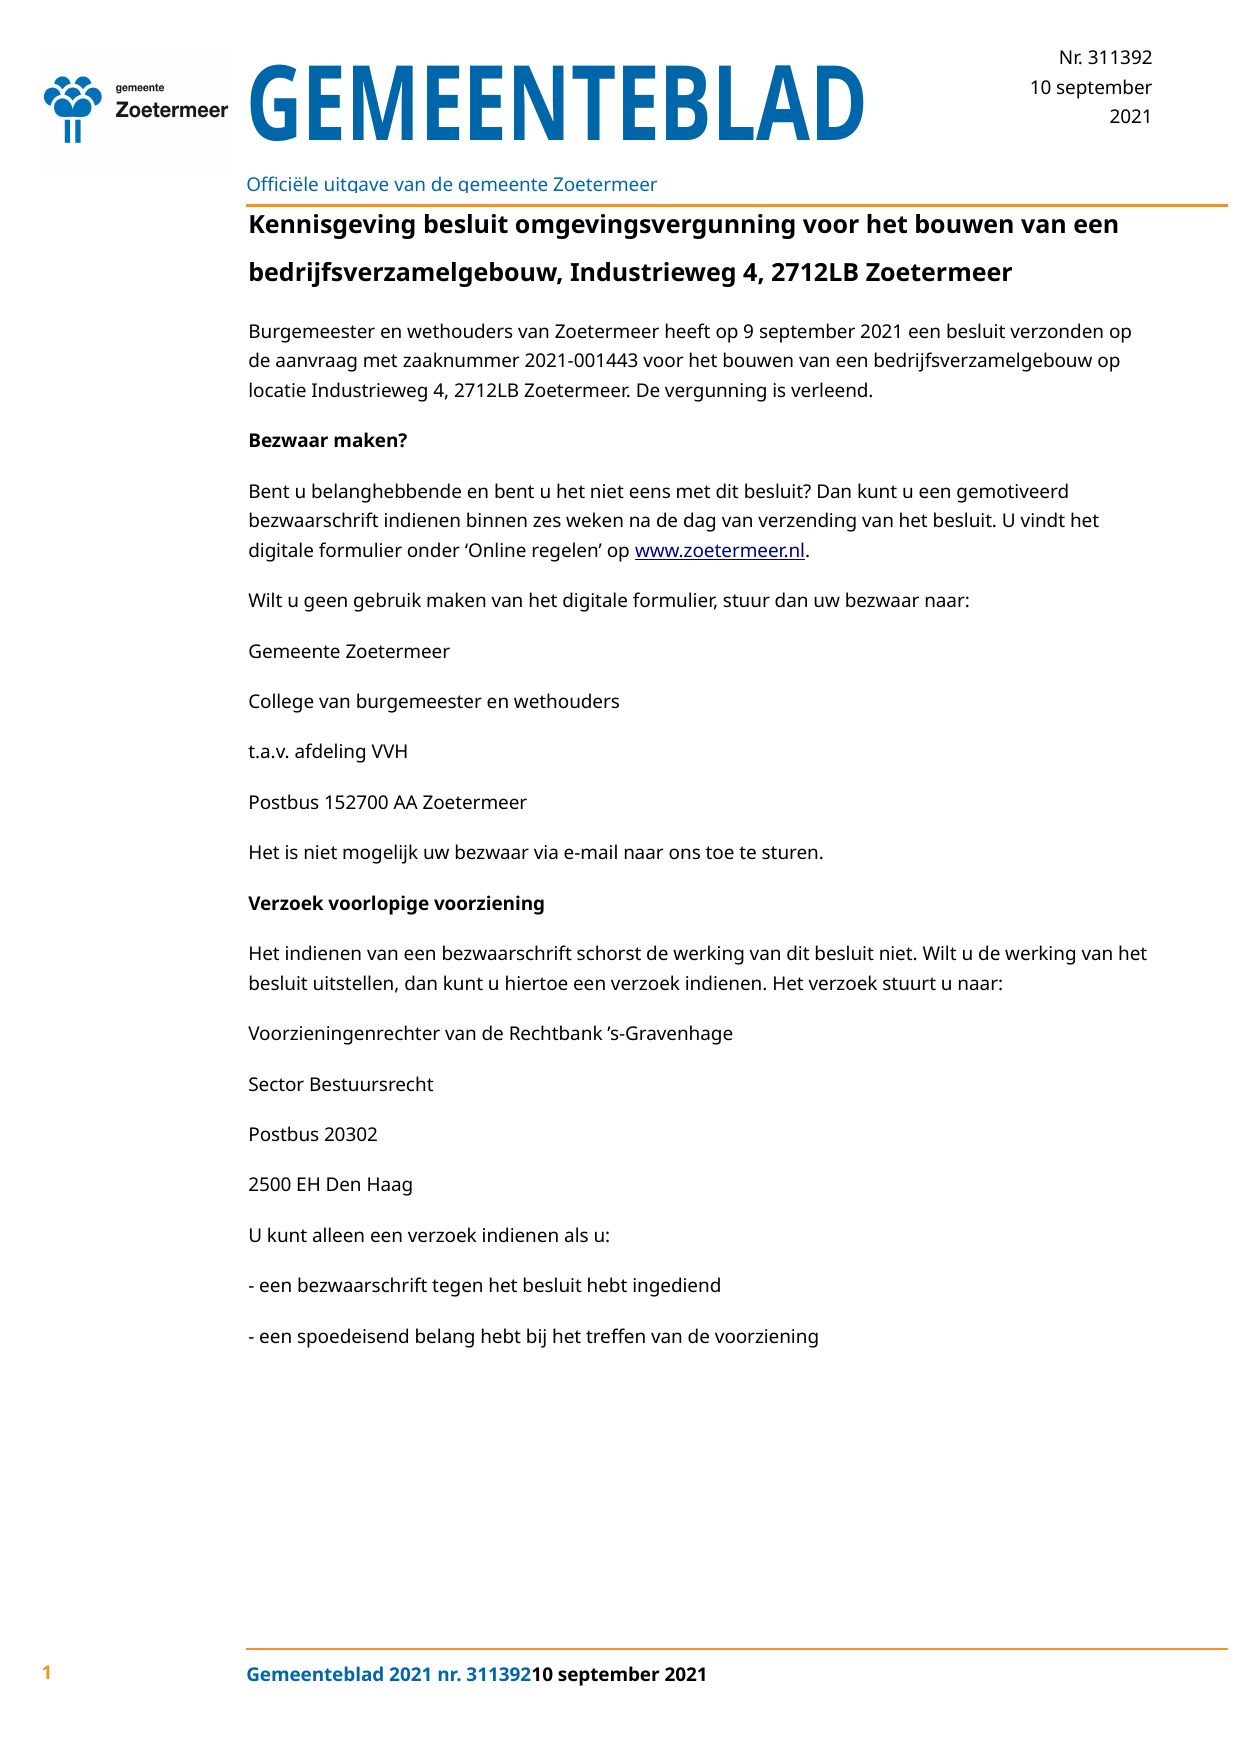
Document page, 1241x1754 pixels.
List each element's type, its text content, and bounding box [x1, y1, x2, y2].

text Het indienen van een bezwaarschrift schorst de werking van dit besluit niet. Wilt u de werking van het besluit uitstellen, dan kunt u hiertoe een verzoek indienen. Het verzoek stuurt u naar: [248, 940, 1152, 996]
text Voorzieningenrechter van de Rechtbank ’s-Gravenhage [248, 1020, 1152, 1046]
text Bent u belanghebbende en bent u het niet eens met dit besluit? Dan kunt u een gemotiveerd bezwaarschrift indienen binnen zes weken na de dag van verzending van het besluit. U vindt het digitale formulier onder ‘Online regelen’ op www.zoetermeer.nl. [248, 478, 1152, 563]
picture [41, 47, 231, 172]
text Wilt u geen gebruik maken van het digitale formulier, stuur dan uw bezwaar naar: [248, 587, 1152, 613]
text Kennisgeving besluit omgevingsvergunning voor het bouwen van een bedrijfsverzamelgebouw, Industrieweg 4, 2712LB Zoetermeer [248, 207, 1152, 288]
text - een bezwaarschrift tegen het besluit hebt ingediend [248, 1272, 1152, 1298]
text Postbus 20302 [248, 1121, 1152, 1147]
text 2500 EH Den Haag [248, 1172, 1152, 1197]
text Sector Bestuursrecht [248, 1071, 1152, 1097]
text Burgemeester en wethouders van Zoetermeer heeft op 9 september 2021 een besluit verzonden op de aanvraag met zaaknummer 2021-001443 voor het bouwen van een bedrijfsverzamelgebouw op locatie Industrieweg 4, 2712LB Zoetermeer. De vergunning is verleend. [248, 318, 1152, 403]
text - een spoedeisend belang hebt bij het treffen van de voorziening [248, 1323, 1152, 1349]
text College van burgemeester en wethouders [248, 688, 1152, 714]
text Gemeente Zoetermeer [248, 638, 1152, 664]
text t.a.v. afdeling VVH [248, 739, 1152, 764]
text Bezwaar maken? [248, 427, 1152, 453]
text Postbus 152700 AA Zoetermeer [248, 789, 1152, 815]
text Verzoek voorlopige voorziening [248, 890, 1152, 916]
text Het is niet mogelijk uw bezwaar via e-mail naar ons toe te sturen. [248, 839, 1152, 865]
text U kunt alleen een verzoek indienen als u: [248, 1222, 1152, 1248]
